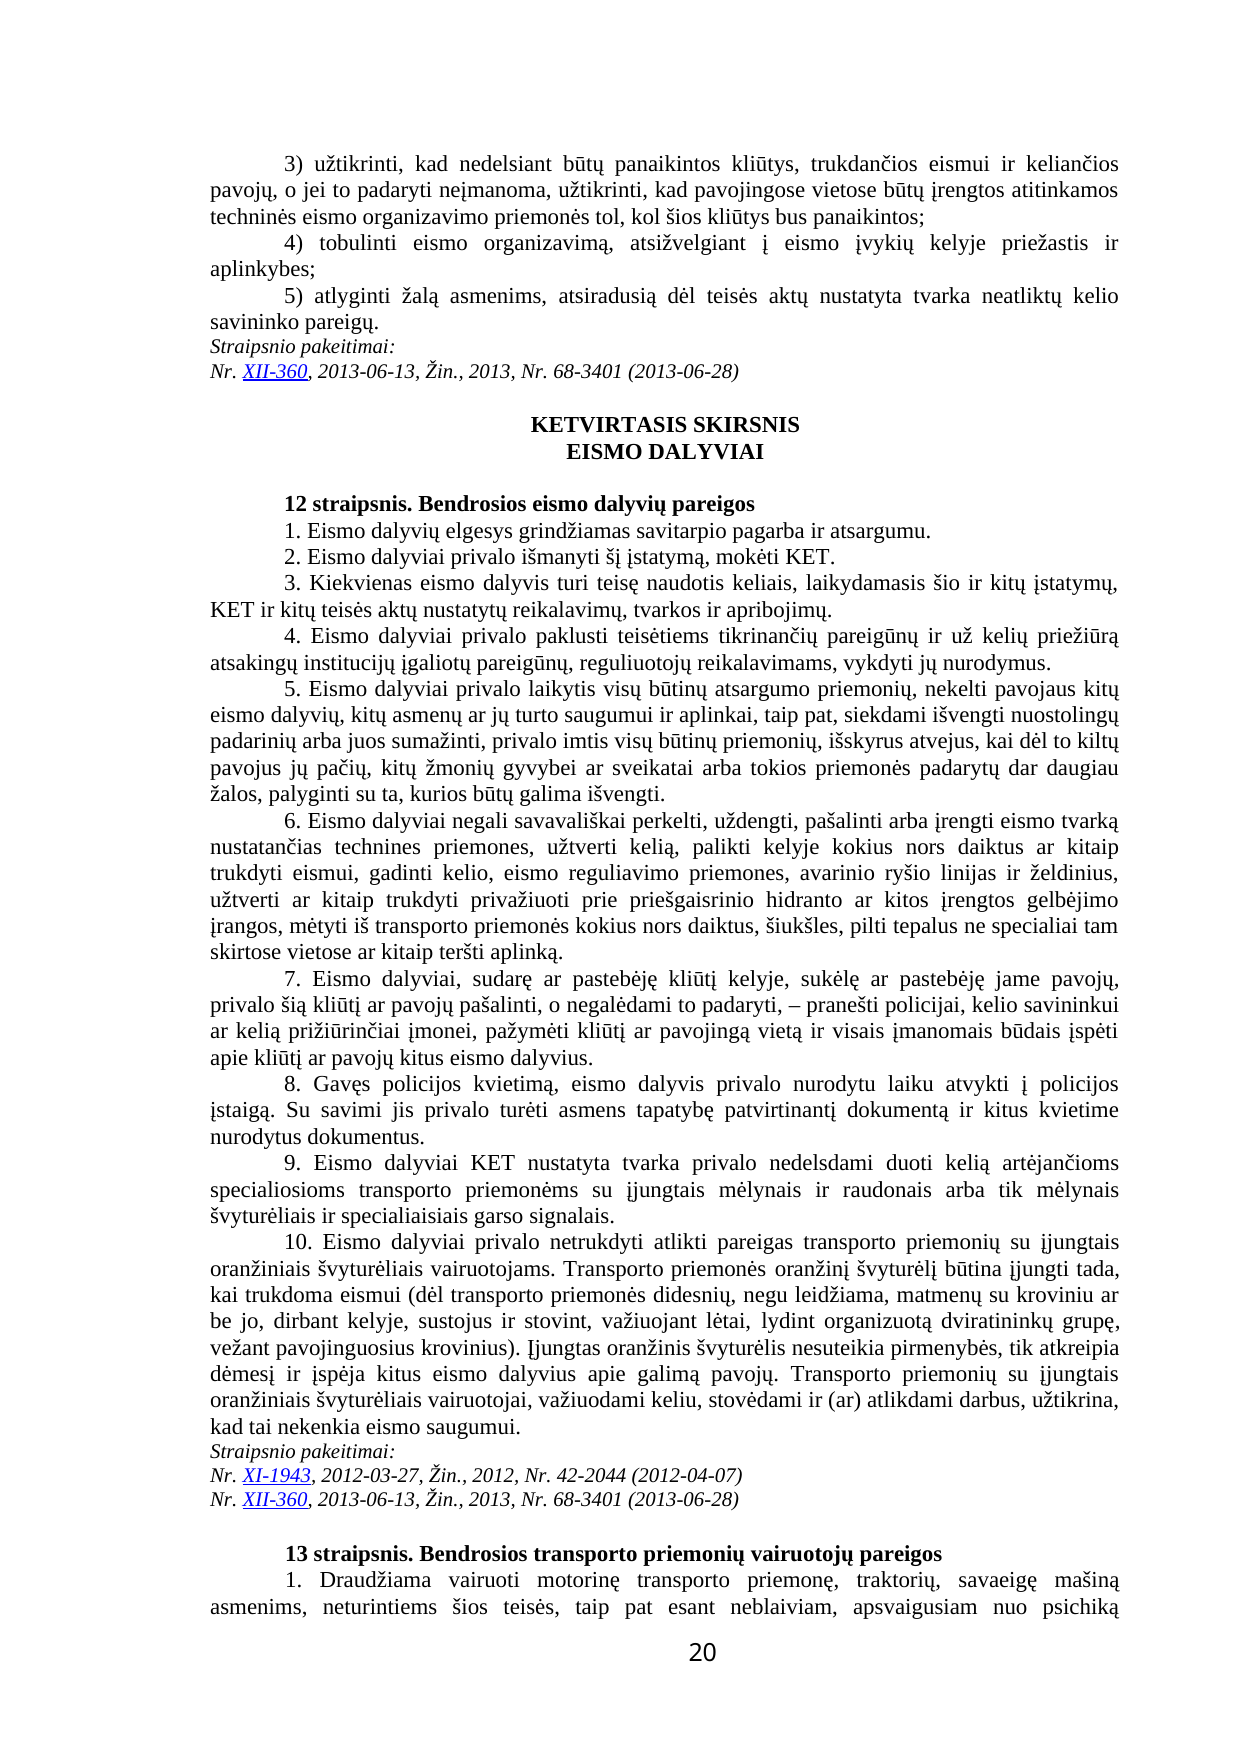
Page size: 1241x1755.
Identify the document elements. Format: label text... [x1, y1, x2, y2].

text 13 straipsnis. Bendrosios transporto priemonių vairuotojų pareigos [210, 1540, 1120, 1566]
text 3. Kiekvienas eismo dalyvis turi teisę naudotis keliais, laikydamasis šio ir kitų įstatymų, KET ir kitų teisės aktų nustatytų reikalavimų, tvarkos ir apribojimų. [210, 569, 1120, 622]
text 2. Eismo dalyviai privalo išmanyti šį įstatymą, mokėti KET. [210, 543, 1120, 569]
text 9. Eismo dalyviai KET nustatyta tvarka privalo nedelsdami duoti kelią artėjančioms specialiosioms transporto priemonėms su įjungtais mėlynais ir raudonais arba tik mėlynais švyturėliais ir specialiaisiais garso signalais. [210, 1149, 1120, 1228]
text Nr. XI-1943, 2012-03-27, Žin., 2012, Nr. 42-2044 (2012-04-07) [210, 1463, 1120, 1487]
text KETVIRTASIS SKIRSNIS [210, 411, 1120, 438]
text 10. Eismo dalyviai privalo netrukdyti atlikti pareigas transporto priemonių su įjungtais oranžiniais švyturėliais vairuotojams. Transporto priemonės oranžinį švyturėlį būtina įjungti tada, kai trukdoma eismui (dėl transporto priemonės didesnių, negu leidžiama, matmenų su kroviniu ar be jo, dirbant kelyje, sustojus ir stovint, važiuojant lėtai, lydint organizuotą dviratininkų grupę, vežant pavojinguosius krovinius). Įjungtas oranžinis švyturėlis nesuteikia pirmenybės, tik atkreipia dėmesį ir įspėja kitus eismo dalyvius apie galimą pavojų. Transporto priemonių su įjungtais oranžiniais švyturėliais vairuotojai, važiuodami keliu, stovėdami ir (ar) atlikdami darbus, užtikrina, kad tai nekenkia eismo saugumui. [210, 1228, 1120, 1439]
text 1. Draudžiama vairuoti motorinę transporto priemonę, traktorių, savaeigę mašiną asmenims, neturintiems šios teisės, taip pat esant neblaiviam, apsvaigusiam nuo psichiką [210, 1566, 1120, 1619]
text 5) atlyginti žalą asmenims, atsiradusią dėl teisės aktų nustatyta tvarka neatliktų kelio savininko pareigų. [210, 282, 1120, 334]
text 4. Eismo dalyviai privalo paklusti teisėtiems tikrinančių pareigūnų ir už kelių priežiūrą atsakingų institucijų įgaliotų pareigūnų, reguliuotojų reikalavimams, vykdyti jų nurodymus. [210, 622, 1120, 675]
text 7. Eismo dalyviai, sudarę ar pastebėję kliūtį kelyje, sukėlę ar pastebėję jame pavojų, privalo šią kliūtį ar pavojų pašalinti, o negalėdami to padaryti, – pranešti policijai, kelio savininkui ar kelią prižiūrinčiai įmonei, pažymėti kliūtį ar pavojingą vietą ir visais įmanomais būdais įspėti apie kliūtį ar pavojų kitus eismo dalyvius. [210, 965, 1120, 1070]
text Nr. XII-360, 2013-06-13, Žin., 2013, Nr. 68-3401 (2013-06-28) [210, 358, 1120, 383]
text 3) užtikrinti, kad nedelsiant būtų panaikintos kliūtys, trukdančios eismui ir keliančios pavojų, o jei to padaryti neįmanoma, užtikrinti, kad pavojingose vietose būtų įrengtos atitinkamos techninės eismo organizavimo priemonės tol, kol šios kliūtys bus panaikintos; [210, 150, 1120, 229]
text EISMO DALYVIAI [210, 438, 1120, 464]
text 6. Eismo dalyviai negali savavališkai perkelti, uždengti, pašalinti arba įrengti eismo tvarką nustatančias technines priemones, užtverti kelią, palikti kelyje kokius nors daiktus ar kitaip trukdyti eismui, gadinti kelio, eismo reguliavimo priemones, avarinio ryšio linijas ir želdinius, užtverti ar kitaip trukdyti privažiuoti prie priešgaisrinio hidranto ar kitos įrengtos gelbėjimo įrangos, mėtyti iš transporto priemonės kokius nors daiktus, šiukšles, pilti tepalus ne specialiai tam skirtose vietose ar kitaip teršti aplinką. [210, 807, 1120, 965]
text 4) tobulinti eismo organizavimą, atsižvelgiant į eismo įvykių kelyje priežastis ir aplinkybes; [210, 229, 1120, 282]
text 8. Gavęs policijos kvietimą, eismo dalyvis privalo nurodytu laiku atvykti į policijos įstaigą. Su savimi jis privalo turėti asmens tapatybę patvirtinantį dokumentą ir kitus kvietime nurodytus dokumentus. [210, 1070, 1120, 1149]
text 1. Eismo dalyvių elgesys grindžiamas savitarpio pagarba ir atsargumu. [210, 517, 1120, 543]
text Straipsnio pakeitimai: [210, 334, 1120, 358]
text Nr. XII-360, 2013-06-13, Žin., 2013, Nr. 68-3401 (2013-06-28) [210, 1487, 1120, 1511]
text 12 straipsnis. Bendrosios eismo dalyvių pareigos [210, 490, 1120, 517]
text 5. Eismo dalyviai privalo laikytis visų būtinų atsargumo priemonių, nekelti pavojaus kitų eismo dalyvių, kitų asmenų ar jų turto saugumui ir aplinkai, taip pat, siekdami išvengti nuostolingų padarinių arba juos sumažinti, privalo imtis visų būtinų priemonių, išskyrus atvejus, kai dėl to kiltų pavojus jų pačių, kitų žmonių gyvybei ar sveikatai arba tokios priemonės padarytų dar daugiau žalos, palyginti su ta, kurios būtų galima išvengti. [210, 675, 1120, 807]
text Straipsnio pakeitimai: [210, 1439, 1120, 1463]
